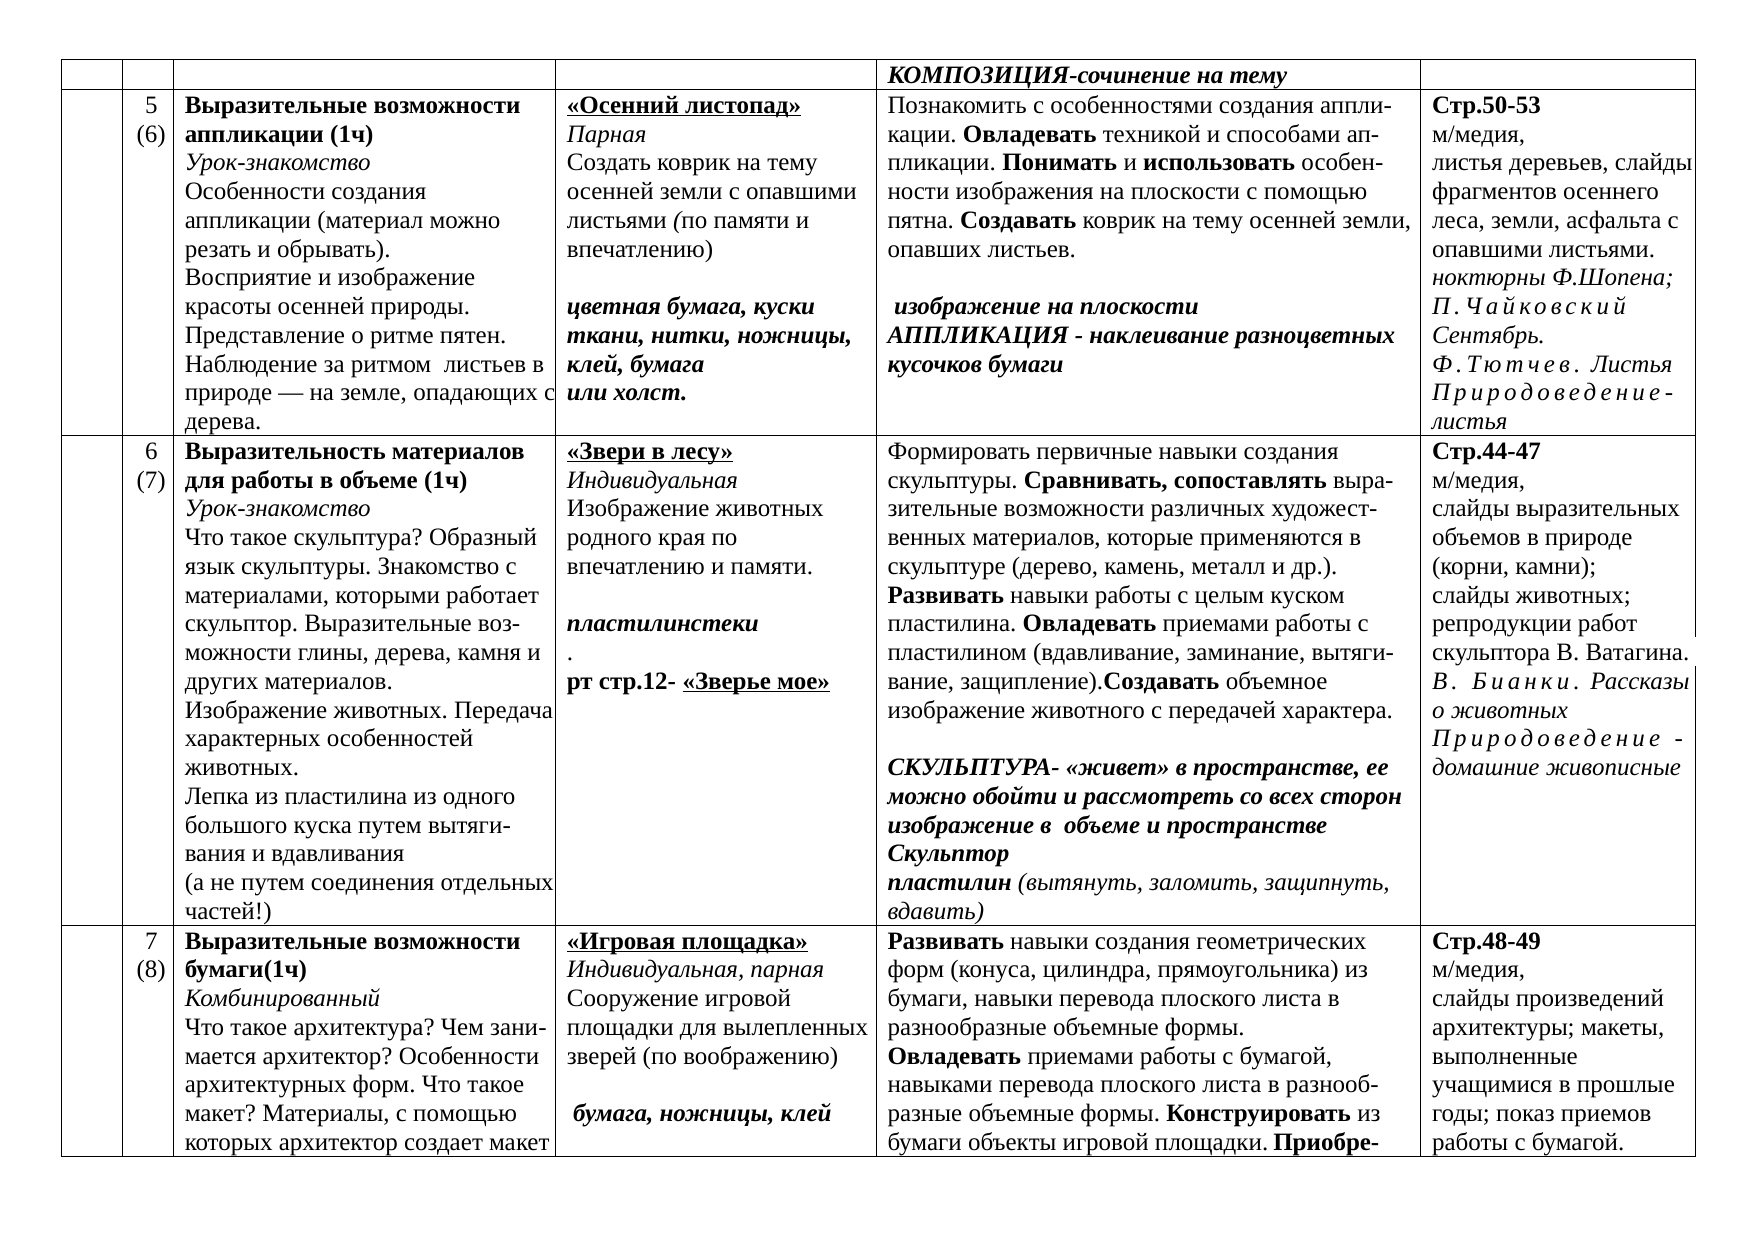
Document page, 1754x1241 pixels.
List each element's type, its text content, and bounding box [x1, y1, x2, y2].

table_cell [62, 926, 122, 1156]
table_cell [62, 436, 122, 925]
table_cell [1421, 60, 1695, 89]
table_cell Стр.44-47 м/медия, слайды выразительных объемов в при­роде (корни, камни); слайды животных; репро­дукции работ скульптора В. Ватагина. В. Бианки. Рассказы о животных Природоведение - домашние живописные [1421, 436, 1695, 925]
table_cell [556, 60, 876, 89]
table_cell «Осенний листопад» Парная Создать коврик на тему осенней земли с опавшими листьями (по памяти и впечатле­нию) цветная бумага, куски ткани, нитки, ножницы, клей, бумага или холст. [556, 90, 567, 435]
table_cell 7 (8) [123, 926, 173, 1156]
table_cell Выразительные возможности бумаги(1ч) Комбинированный Что такое архитектура? Чем зани­мается архитектор? Особенности архи­тектурных форм. Что такое макет? Материалы, с по­мощью которых архитектор создает ма­кет [174, 926, 555, 1156]
table_cell [174, 60, 555, 89]
table_cell [62, 90, 122, 435]
table_cell Выразительность материалов для работы в объеме (1ч) Урок-знакомство Что такое скульптура? Образный язык скульптуры. Знакомство с материалами, которы­ми работает скульптор. Выразительные воз-можности глины, дерева, камня и других материалов. Изображение животных. Передача характерных особенностей животных. Лепка из пластилина из одного большого куска путем вытяги­вания и вдавливания (а не путем соединения отдельных частей!) [174, 436, 555, 925]
table_cell Формировать первичные навыки создания скульптуры. Сравнивать, сопоставлять выра-зи­тельные возможности различных художест-венных материалов, которые при­меняются в скульптуре (дерево, камень, металл и др.). Развивать навыки работы с целым куском пластилина. Овладевать приемами работы с пластилином (вдавливание, заминание, вытяги-вание, защипление).Создавать объемное изображение животного с передачей характера. СКУЛЬПТУРА- «живет» в пространстве, ее можно обойти и рассмотреть со всех сторон изображение в объеме и пространстве Скульптор пластилин (вытянуть, заломить, защипнуть, вдавить) [877, 436, 1420, 925]
table_cell Развивать навыки создания геомет­рических форм (конуса, цилиндра, пря­моугольника) из бумаги, навыки пере­вода плоского листа в разнообразные объемные формы. Овладевать приемами работы с бумагой, навыками перевода плоско­го листа в разнооб-разные объемные формы. Конструировать из бумаги объек­ты игровой площадки. Приобре- [877, 926, 1420, 1156]
table_cell 6 (7) [123, 436, 173, 925]
table_cell Познакомить с особенностями создания аппли-кации. Овладевать техникой и способами ап-пликации. Понимать и использовать особен­ности изображения на плоскости с по­мощью пятна. Создавать коврик на тему осенней земли, опавших листьев. изображение на плоскости АППЛИКАЦИЯ - наклеивание разноцветных кусочков бумаги [877, 90, 1420, 435]
table_cell Стр.50-53 м/медия, листья деревьев, слайды фрагментов осенне­го леса, земли, асфальта с опавшими листьями. ноктюрны Ф.Шопена; П.Чайковский Сентябрь. Ф.Тютчев. Листья Природоведение- листья [1421, 90, 1432, 435]
table_cell [123, 60, 173, 89]
table_cell Выразительные возможности аппликации (1ч) Урок-знакомство Особенности создания аппликации (материал можно резать и обрывать). Восприятие и изображение красоты осенней природы. Представление о ритме пятен. Наблюдение за ритмом листь­ев в природе — на земле, опадающих с дерева. [174, 90, 555, 435]
table_cell «Звери в лесу» Индивидуальная Изображение животных родного края по впечатлению и памяти. пластилинстеки . рт стр.12- «Зверье мое» [556, 436, 876, 925]
table_cell [62, 60, 122, 89]
table_cell 5 (6) [123, 90, 173, 435]
